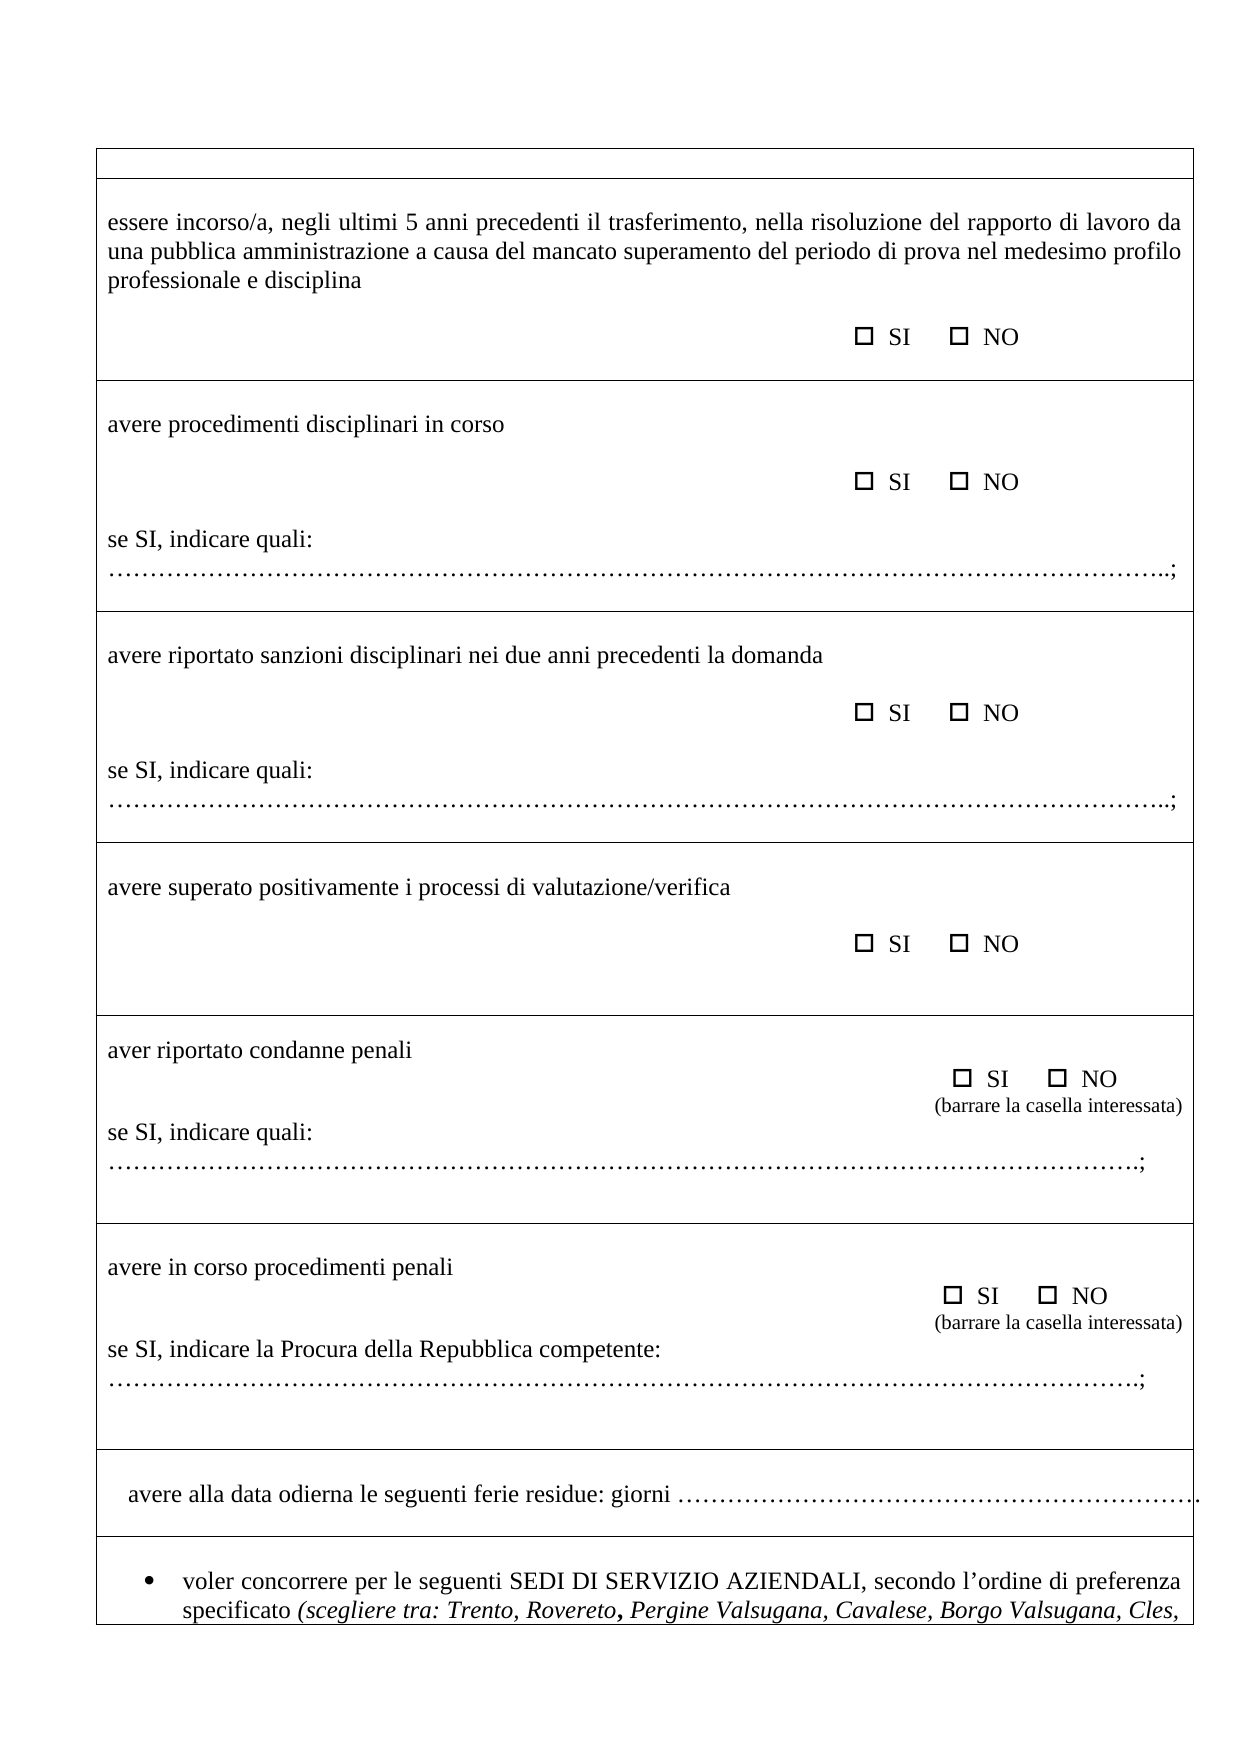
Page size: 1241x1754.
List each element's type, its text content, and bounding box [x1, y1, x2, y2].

table_cell [97, 149, 1193, 177]
table_cell [73, 148, 96, 177]
table_cell [73, 1015, 96, 1223]
table_cell [73, 178, 96, 380]
table_cell [73, 611, 96, 842]
table_cell [73, 842, 96, 1015]
table_cell avere alla data odierna le seguenti ferie residue: giorni ……………………………………………………… [97, 1450, 1193, 1536]
table_cell [73, 1449, 96, 1536]
table_cell essere incorso/a, negli ultimi 5 anni precedenti il trasferimento, nella risoluzione del rapporto di lavoro da una pubblica amministrazione a causa del mancato superamento del periodo di prova nel medesimo profilo professionale e disciplina  SI  NO [97, 179, 1193, 380]
table_cell [73, 380, 96, 611]
table_cell avere in corso procedimenti penali  SI  NO (barrare la casella interessata) se SI, indicare la Procura della Repubblica competente: …………………………………………………………………………………………………………….; [97, 1224, 1193, 1449]
table_cell aver riportato condanne penali  SI  NO (barrare la casella interessata) se SI, indicare quali: …………………………………………………………………………………………………………….; [97, 1016, 1193, 1223]
table_cell voler concorrere per le seguenti SEDI DI SERVIZIO AZIENDALI, secondo l’ordine di preferenza specificato (scegliere tra: Trento, Rovereto, Pergine Valsugana, Cavalese, Borgo Valsugana, Cles, [97, 1537, 1193, 1623]
table_cell [73, 1223, 96, 1449]
table_cell avere procedimenti disciplinari in corso  SI  NO se SI, indicare quali: ………………………………………………………………………………………………………………..; [97, 381, 1193, 611]
table_cell avere superato positivamente i processi di valutazione/verifica  SI  NO [97, 843, 1193, 1015]
table_cell [73, 1536, 96, 1623]
table_cell avere riportato sanzioni disciplinari nei due anni precedenti la domanda  SI  NO se SI, indicare quali: ………………………………………………………………………………………………………………..; [97, 612, 1193, 842]
